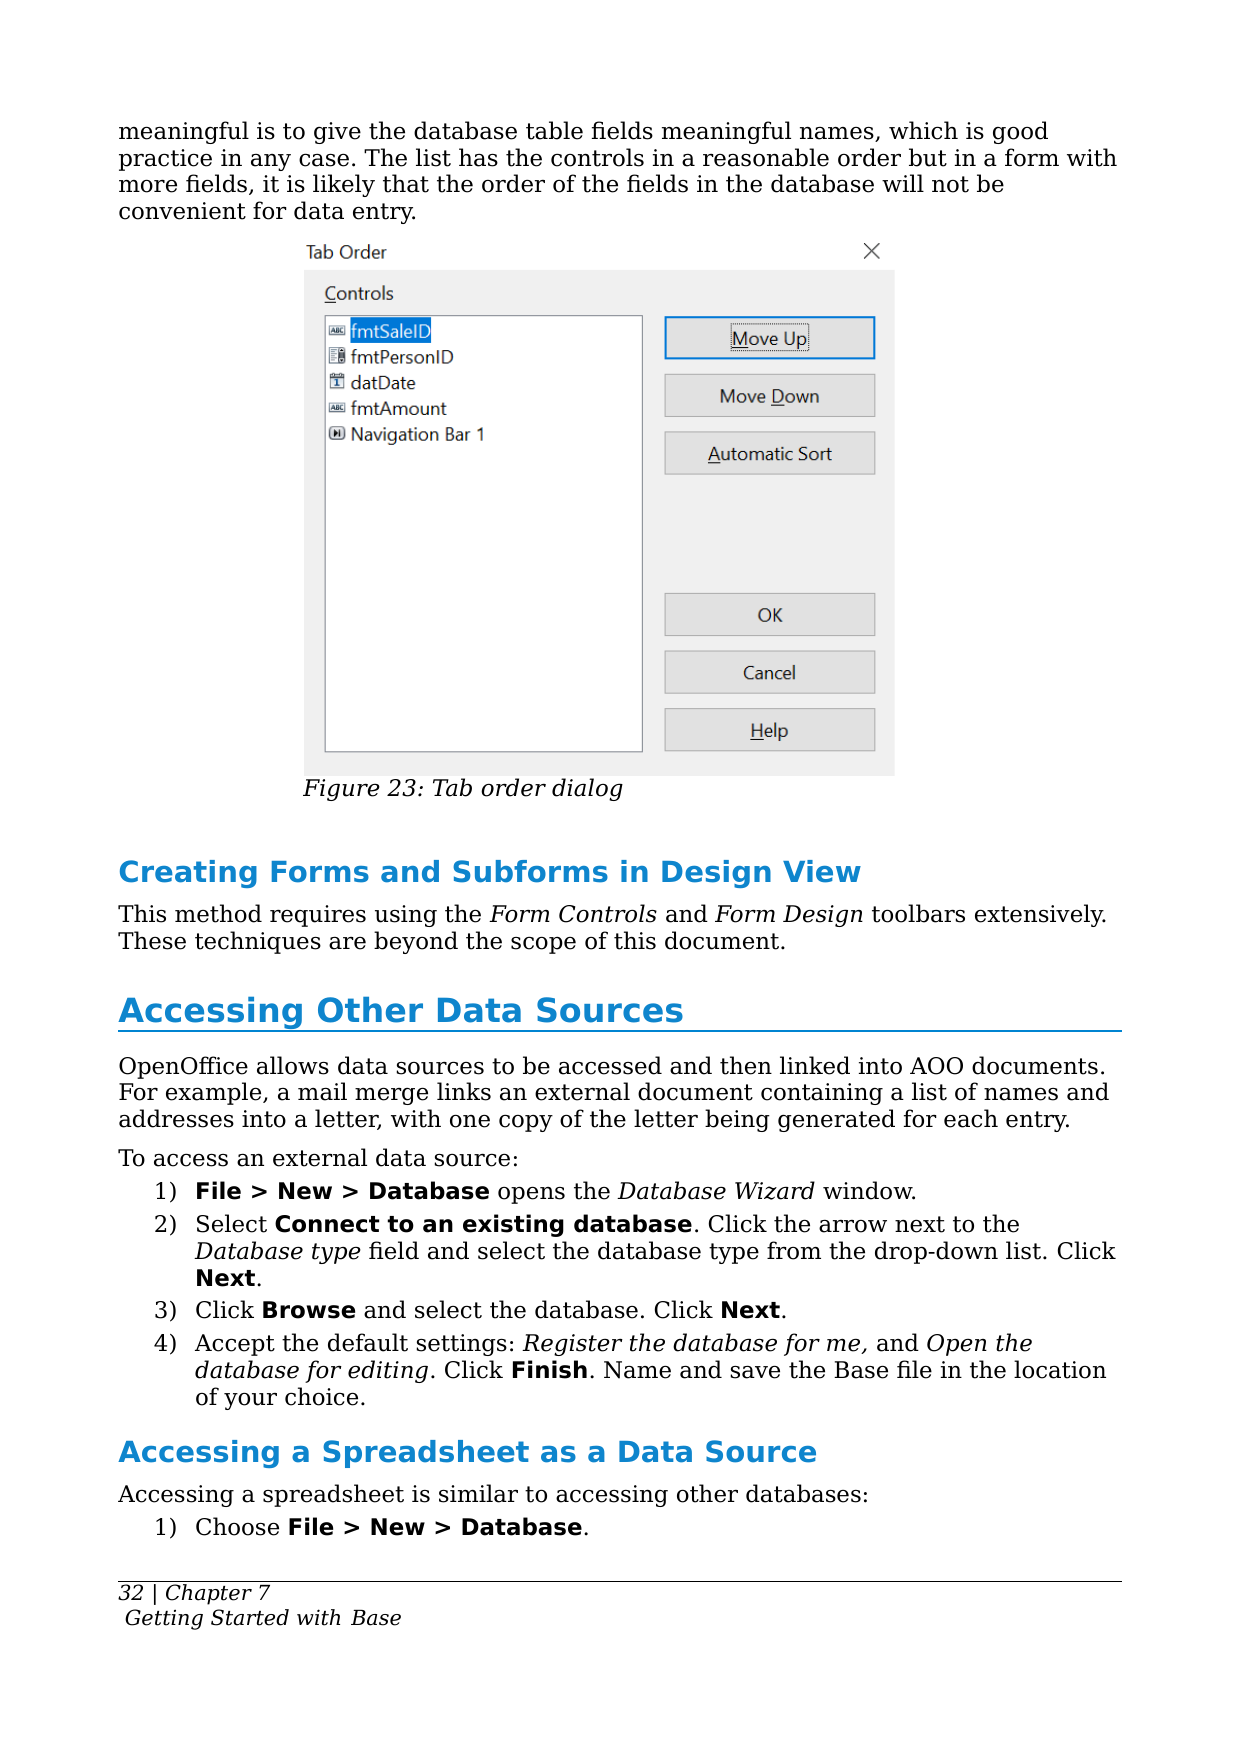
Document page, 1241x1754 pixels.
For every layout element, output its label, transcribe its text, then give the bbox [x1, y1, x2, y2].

list Accessing a spreadsheet is similar to accessing other databases: [118, 1481, 1122, 1508]
list To access an external data source: [118, 1145, 1122, 1172]
text This method requires using the Form Controls and Form Design toolbars extensively. These techniques are beyond the scope of this document. [118, 902, 1122, 955]
text OpenOffice allows data sources to be accessed and then linked into AOO documents. For example, a mail merge links an external document containing a list of names and addresses into a letter, with one copy of the letter being generated for each entry. [118, 1051, 1122, 1133]
list Select Connect to an existing database. Click the arrow next to the Database type field and select the database type from the drop-down list. Click Next. [177, 1211, 1122, 1291]
list Choose File > New > Database. [177, 1514, 1122, 1541]
list Click Browse and select the database. Click Next. [177, 1298, 1122, 1324]
list Accept the default settings: Register the database for me, and Open the database for editing. Click Finish. Name and save the Base file in the location of your choice. [177, 1331, 1122, 1411]
text Figure 23: Tab order dialog [303, 237, 896, 802]
picture [304, 237, 895, 776]
text meaningful is to give the database table fields meaningful names, which is good practice in any case. The list has the controls in a reasonable order but in a form with more fields, it is likely that the order of the fields in the database will not be convenient for data entry. [118, 118, 1122, 225]
subtitle Creating Forms and Subforms in Design View [118, 855, 1122, 889]
subtitle Accessing Other Data Sources [118, 991, 1122, 1030]
subtitle Accessing a Spreadsheet as a Data Source [118, 1435, 1122, 1469]
list File > New > Database opens the Database Wizard window. [177, 1178, 1122, 1205]
